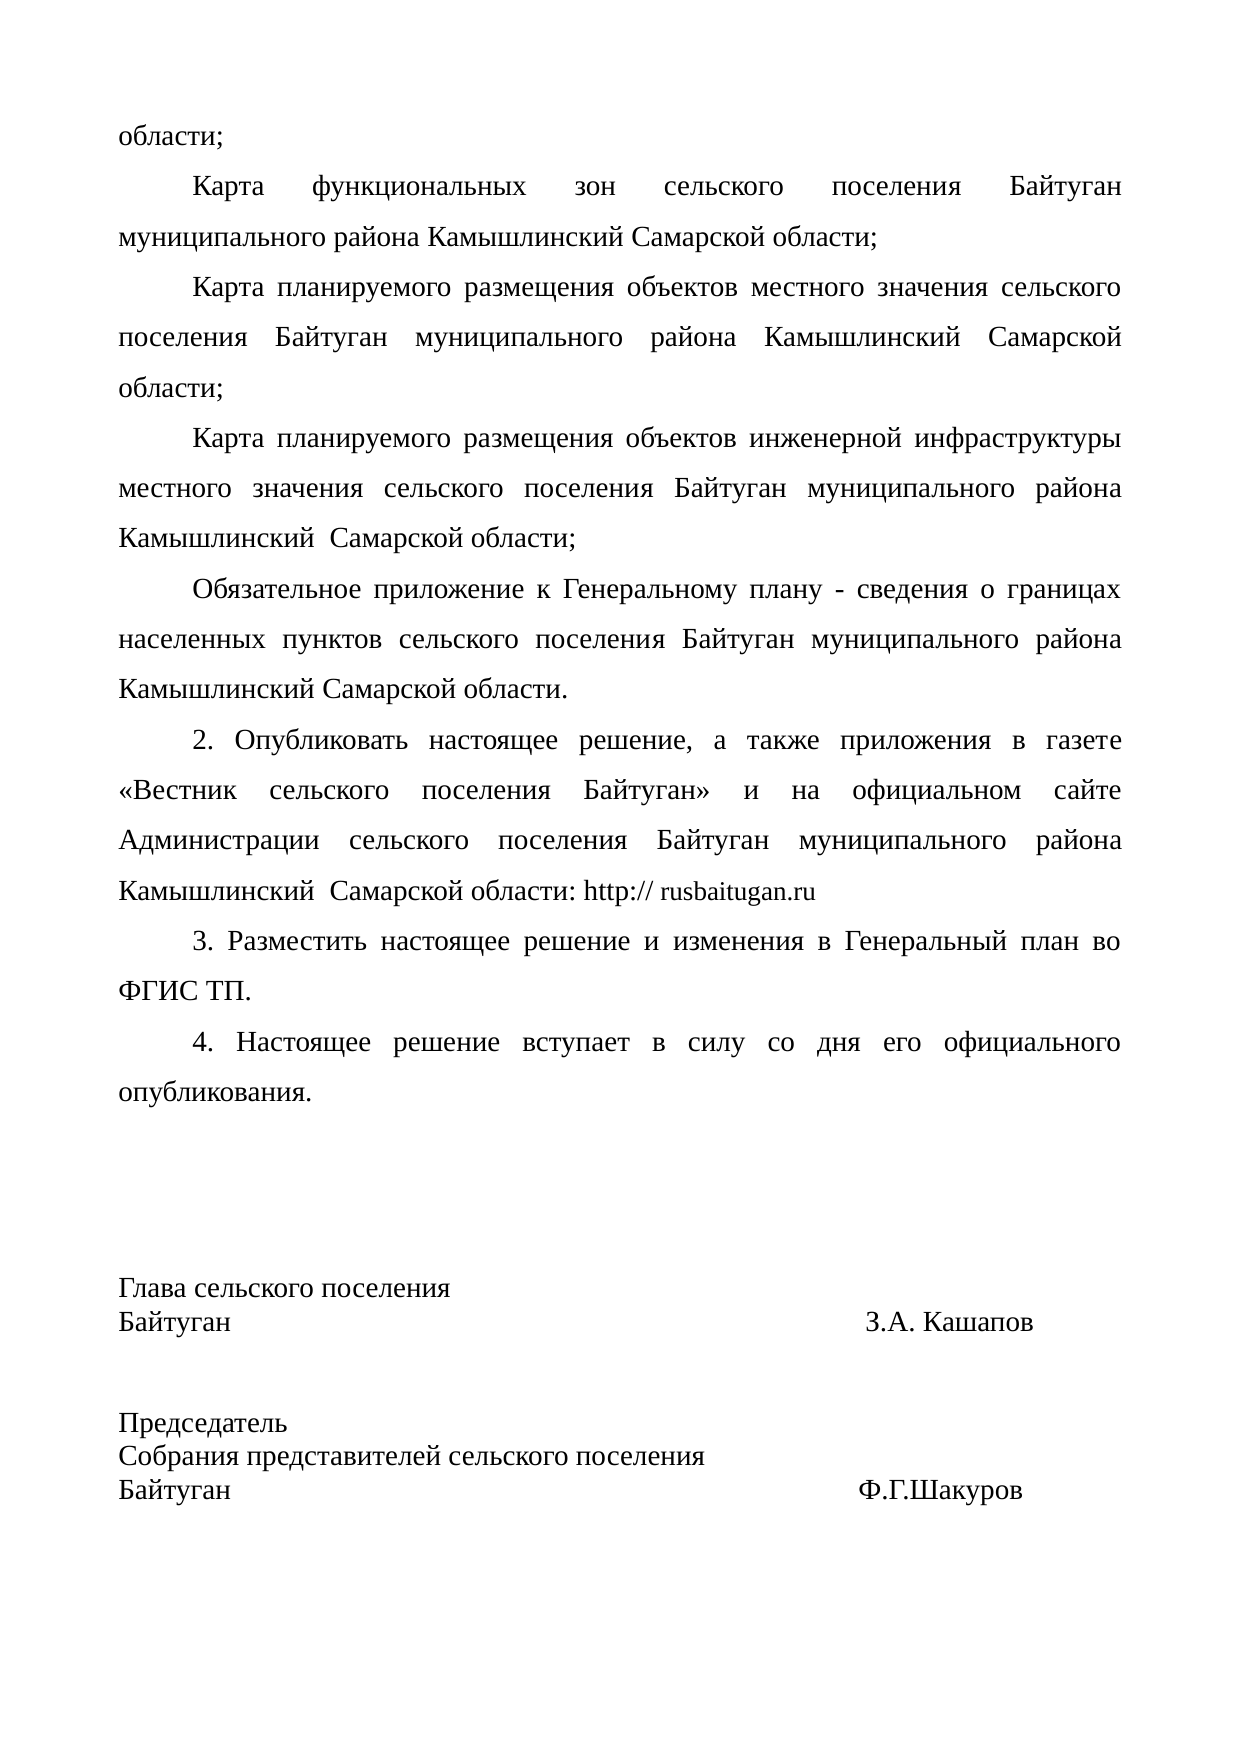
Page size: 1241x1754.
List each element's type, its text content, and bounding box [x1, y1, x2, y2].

text Карта планируемого размещения объектов инженерной инфраструктуры местного значения сельского поселения Байтуган муниципального района Камышлинский Самарской области; [118, 420, 1122, 554]
text Байтуган З.А. Кашапов [118, 1304, 1122, 1338]
text Председатель [118, 1405, 1122, 1438]
text Собрания представителей сельского поселения [118, 1438, 1122, 1472]
text 4. Настоящее решение вступает в силу со дня его официального опубликования. [118, 1024, 1122, 1108]
text Обязательное приложение к Генеральному плану - сведения о границах населенных пунктов сельского поселения Байтуган муниципального района Камышлинский Самарской области. [118, 571, 1122, 705]
text Карта функциональных зон сельского поселения Байтуган муниципального района Камышлинский Самарской области; [118, 168, 1122, 252]
text области; [118, 118, 1122, 152]
text Карта планируемого размещения объектов местного значения сельского поселения Байтуган муниципального района Камышлинский Самарской области; [118, 269, 1122, 403]
text Глава сельского поселения [118, 1271, 1122, 1304]
text 2. Опубликовать настоящее решение, а также приложения в газете «Вестник сельского поселения Байтуган» и на официальном сайте Администрации сельского поселения Байтуган муниципального района Камышлинский Самарской области: http:// rusbaitugan.ru [118, 722, 1122, 906]
text 3. Разместить настоящее решение и изменения в Генеральный план во ФГИС ТП. [118, 923, 1122, 1007]
text Байтуган Ф.Г.Шакуров [118, 1472, 1122, 1505]
